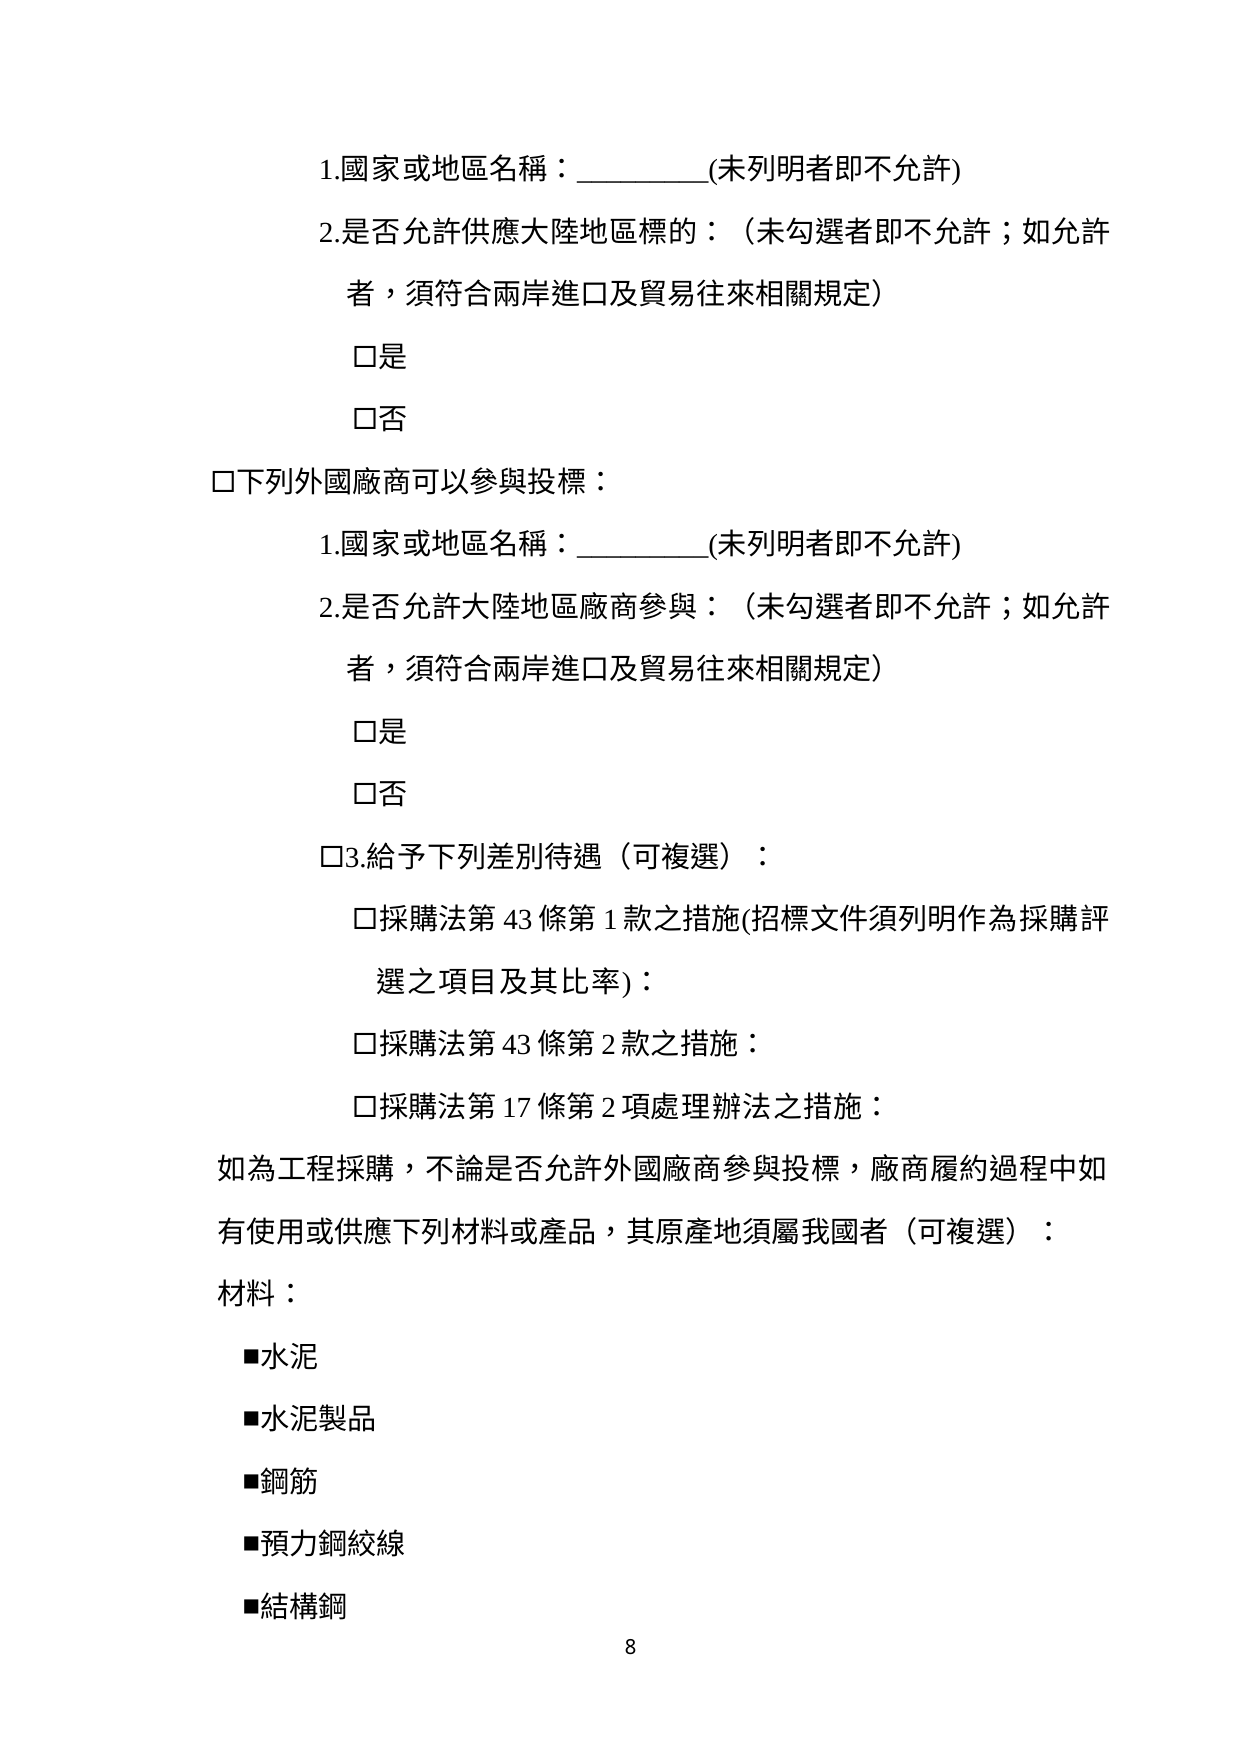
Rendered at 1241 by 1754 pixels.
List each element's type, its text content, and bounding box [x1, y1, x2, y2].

text ■預力鋼絞線 [242, 1500, 1110, 1563]
text 否 [352, 375, 1110, 438]
text 3.給予下列差別待遇（可複選）： [319, 813, 1110, 875]
text 採購法第43條第2款之措施： [352, 1000, 1110, 1063]
text 採購法第17條第2項處理辦法之措施： [352, 1063, 1110, 1125]
text 採購法第43條第1款之措施(招標文件須列明作為採購評選之項目及其比率)： [352, 875, 1110, 1000]
text ■結構鋼 [242, 1563, 1110, 1625]
text 材料： [217, 1250, 1110, 1313]
text ■水泥製品 [242, 1375, 1110, 1438]
text 2.是否允許大陸地區廠商參與：（未勾選者即不允許；如允許者，須符合兩岸進口及貿易往來相關規定） [319, 563, 1110, 688]
text 如為工程採購，不論是否允許外國廠商參與投標，廠商履約過程中如有使用或供應下列材料或產品，其原產地須屬我國者（可複選）： [217, 1125, 1110, 1250]
text ■鋼筋 [242, 1438, 1110, 1500]
text 1.國家或地區名稱：_________(未列明者即不允許) [319, 500, 1110, 563]
text 是 [352, 688, 1110, 750]
text 下列外國廠商可以參與投標： [130, 438, 1110, 500]
text 是 [352, 313, 1110, 375]
text 1.國家或地區名稱：_________(未列明者即不允許) [319, 125, 1110, 188]
text 2.是否允許供應大陸地區標的：（未勾選者即不允許；如允許者，須符合兩岸進口及貿易往來相關規定） [319, 188, 1110, 313]
text 否 [352, 750, 1110, 813]
text ■水泥 [242, 1313, 1110, 1375]
